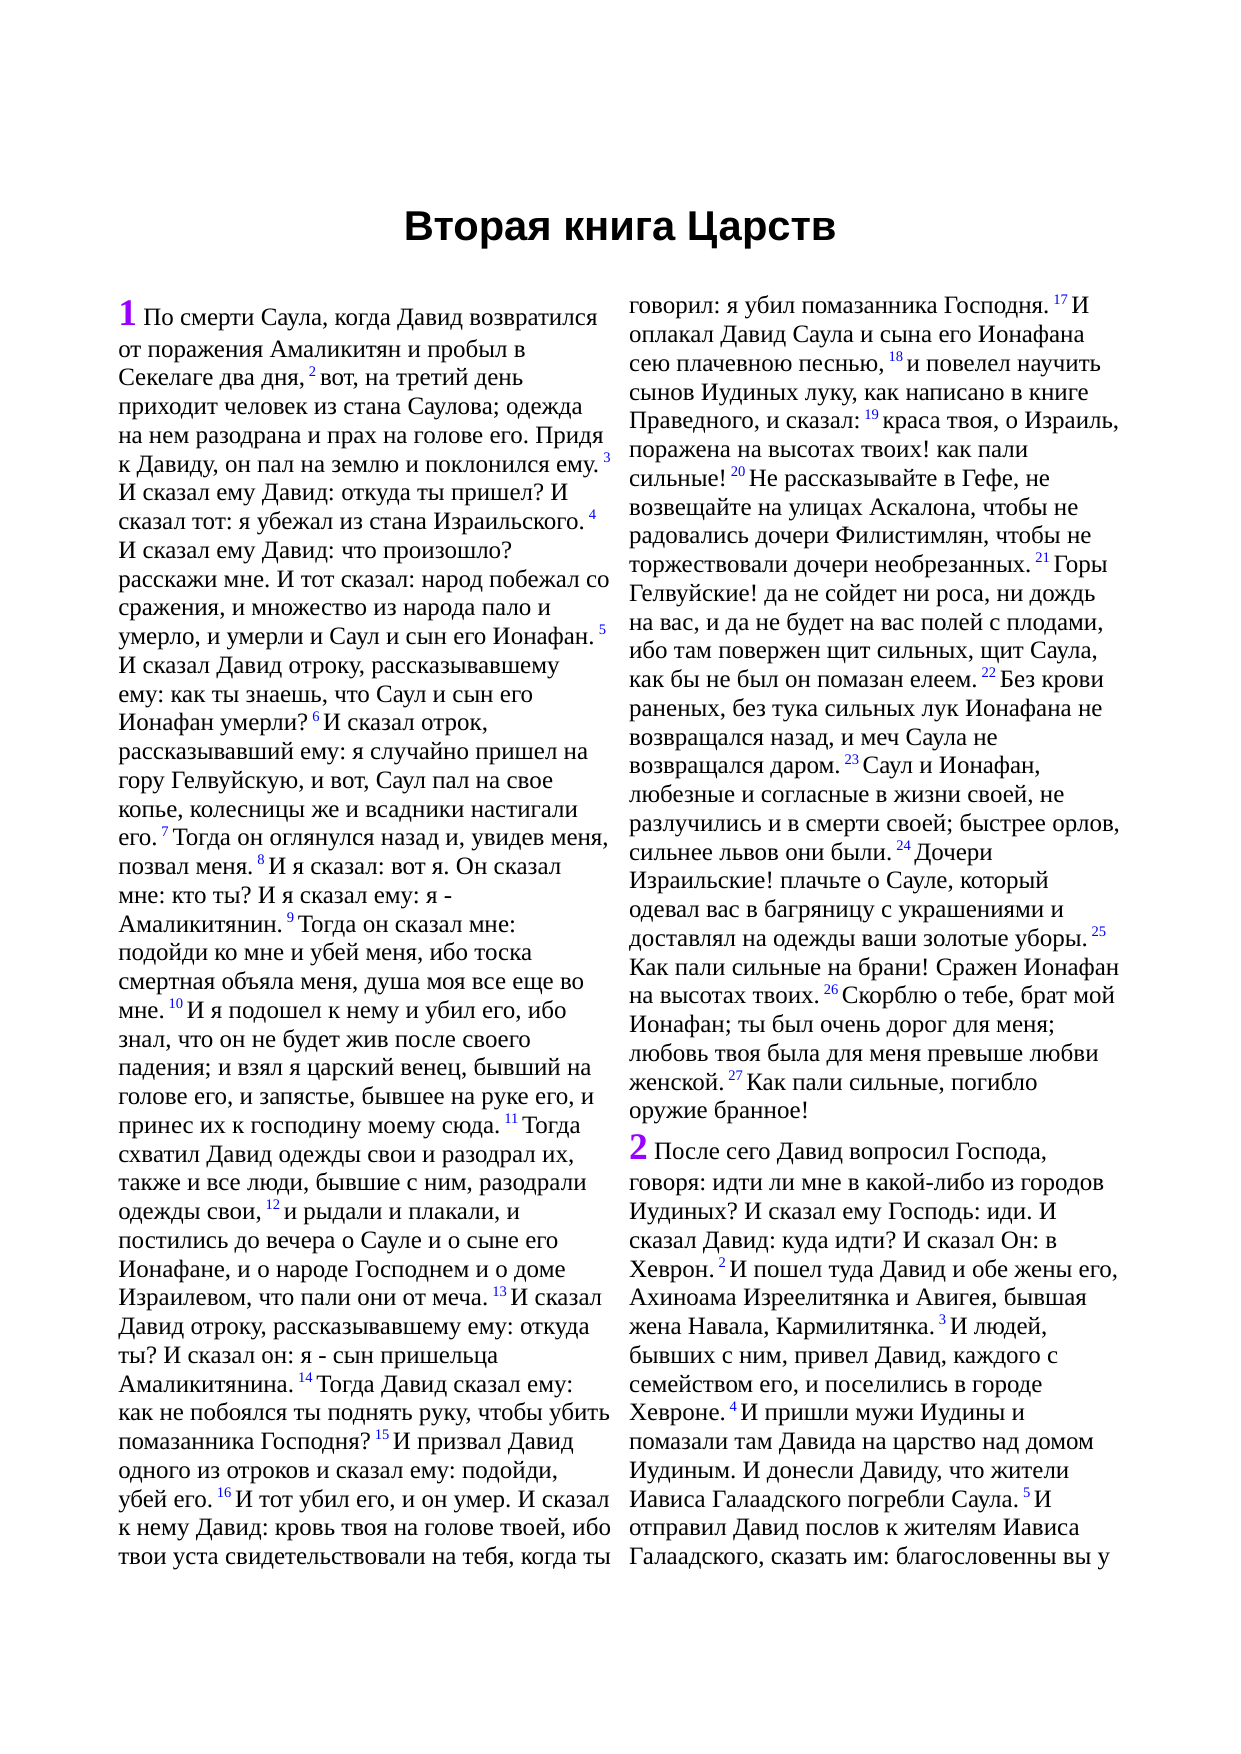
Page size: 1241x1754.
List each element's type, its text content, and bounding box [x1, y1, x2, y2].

text 1 По смерти Саула, когда Давид возвратился от поражения Амаликитян и пробыл в Секелаге два дня, 2 вот, на третий день приходит человек из стана Саулова; одежда на нем разодрана и прах на голове его. Придя к Давиду, он пал на землю и поклонился ему. 3 И сказал ему Давид: откуда ты пришел? И сказал тот: я убежал из стана Израильского. 4 И сказал ему Давид: что произошло? расскажи мне. И тот сказал: народ побежал со сражения, и множество из народа пало и умерло, и умерли и Саул и сын его Ионафан. 5 И сказал Давид отроку, рассказывавшему ему: как ты знаешь, что Саул и сын его Ионафан умерли? 6 И сказал отрок, рассказывавший ему: я случайно пришел на гору Гелвуйскую, и вот, Саул пал на свое копье, колесницы же и всадники настигали его. 7 Тогда он оглянулся назад и, увидев меня, позвал меня. 8 И я сказал: вот я. Он сказал мне: кто ты? И я сказал ему: я - Амаликитянин. 9 Тогда он сказал мне: подойди ко мне и убей меня, ибо тоска смертная объяла меня, душа моя все еще во мне. 10 И я подошел к нему и убил его, ибо знал, что он не будет жив после своего падения; и взял я царский венец, бывший на голове его, и запястье, бывшее на руке его, и принес их к господину моему сюда. 11 Тогда схватил Давид одежды свои и разодрал их, также и все люди, бывшие с ним, разодрали одежды свои, 12 и рыдали и плакали, и постились до вечера о Сауле и о сыне его Ионафане, и о народе Господнем и о доме Израилевом, что пали они от меча. 13 И сказал Давид отроку, рассказывавшему ему: откуда ты? И сказал он: я - сын пришельца Амаликитянина. 14 Тогда Давид сказал ему: как не побоялся ты поднять руку, чтобы убить помазанника Господня? 15 И призвал Давид одного из отроков и сказал ему: подойди, убей его. 16 И тот убил его, и он умер. И сказал к нему Давид: кровь твоя на голове твоей, ибо твои уста свидетельствовали на тебя, когда ты [118, 291, 611, 1570]
text говорил: я убил помазанника Господня. 17 И оплакал Давид Саула и сына его Ионафана сею плачевною песнью, 18 и повелел научить сынов Иудиных луку, как написано в книге Праведного, и сказал: 19 краса твоя, о Израиль, поражена на высотах твоих! как пали сильные! 20 Не рассказывайте в Гефе, не возвещайте на улицах Аскалона, чтобы не радовались дочери Филистимлян, чтобы не торжествовали дочери необрезанных. 21 Горы Гелвуйские! да не сойдет ни роса, ни дождь на вас, и да не будет на вас полей с плодами, ибо там повержен щит сильных, щит Саула, как бы не был он помазан елеем. 22 Без крови раненых, без тука сильных лук Ионафана не возвращался назад, и меч Саула не возвращался даром. 23 Саул и Ионафан, любезные и согласные в жизни своей, не разлучились и в смерти своей; быстрее орлов, сильнее львов они были. 24 Дочери Израильские! плачьте о Сауле, который одевал вас в багряницу с украшениями и доставлял на одежды ваши золотые уборы. 25 Как пали сильные на брани! Сражен Ионафан на высотах твоих. 26 Скорблю о тебе, брат мой Ионафан; ты был очень дорог для меня; любовь твоя была для меня превыше любви женской. 27 Как пали сильные, погибло оружие бранное! [629, 291, 1122, 1124]
title Вторая книга Царств [118, 201, 1122, 249]
text 2 После сего Давид вопросил Господа, говоря: идти ли мне в какой-либо из городов Иудиных? И сказал ему Господь: иди. И сказал Давид: куда идти? И сказал Он: в Хеврон. 2 И пошел туда Давид и обе жены его, Ахиноама Изреелитянка и Авигея, бывшая жена Навала, Кармилитянка. 3 И людей, бывших с ним, привел Давид, каждого с семейством его, и поселились в городе Хевроне. 4 И пришли мужи Иудины и помазали там Давида на царство над домом Иудиным. И донесли Давиду, что жители Иависа Галаадского погребли Саула. 5 И отправил Давид послов к жителям Иависа Галаадского, сказать им: благословенны вы у [629, 1124, 1122, 1570]
